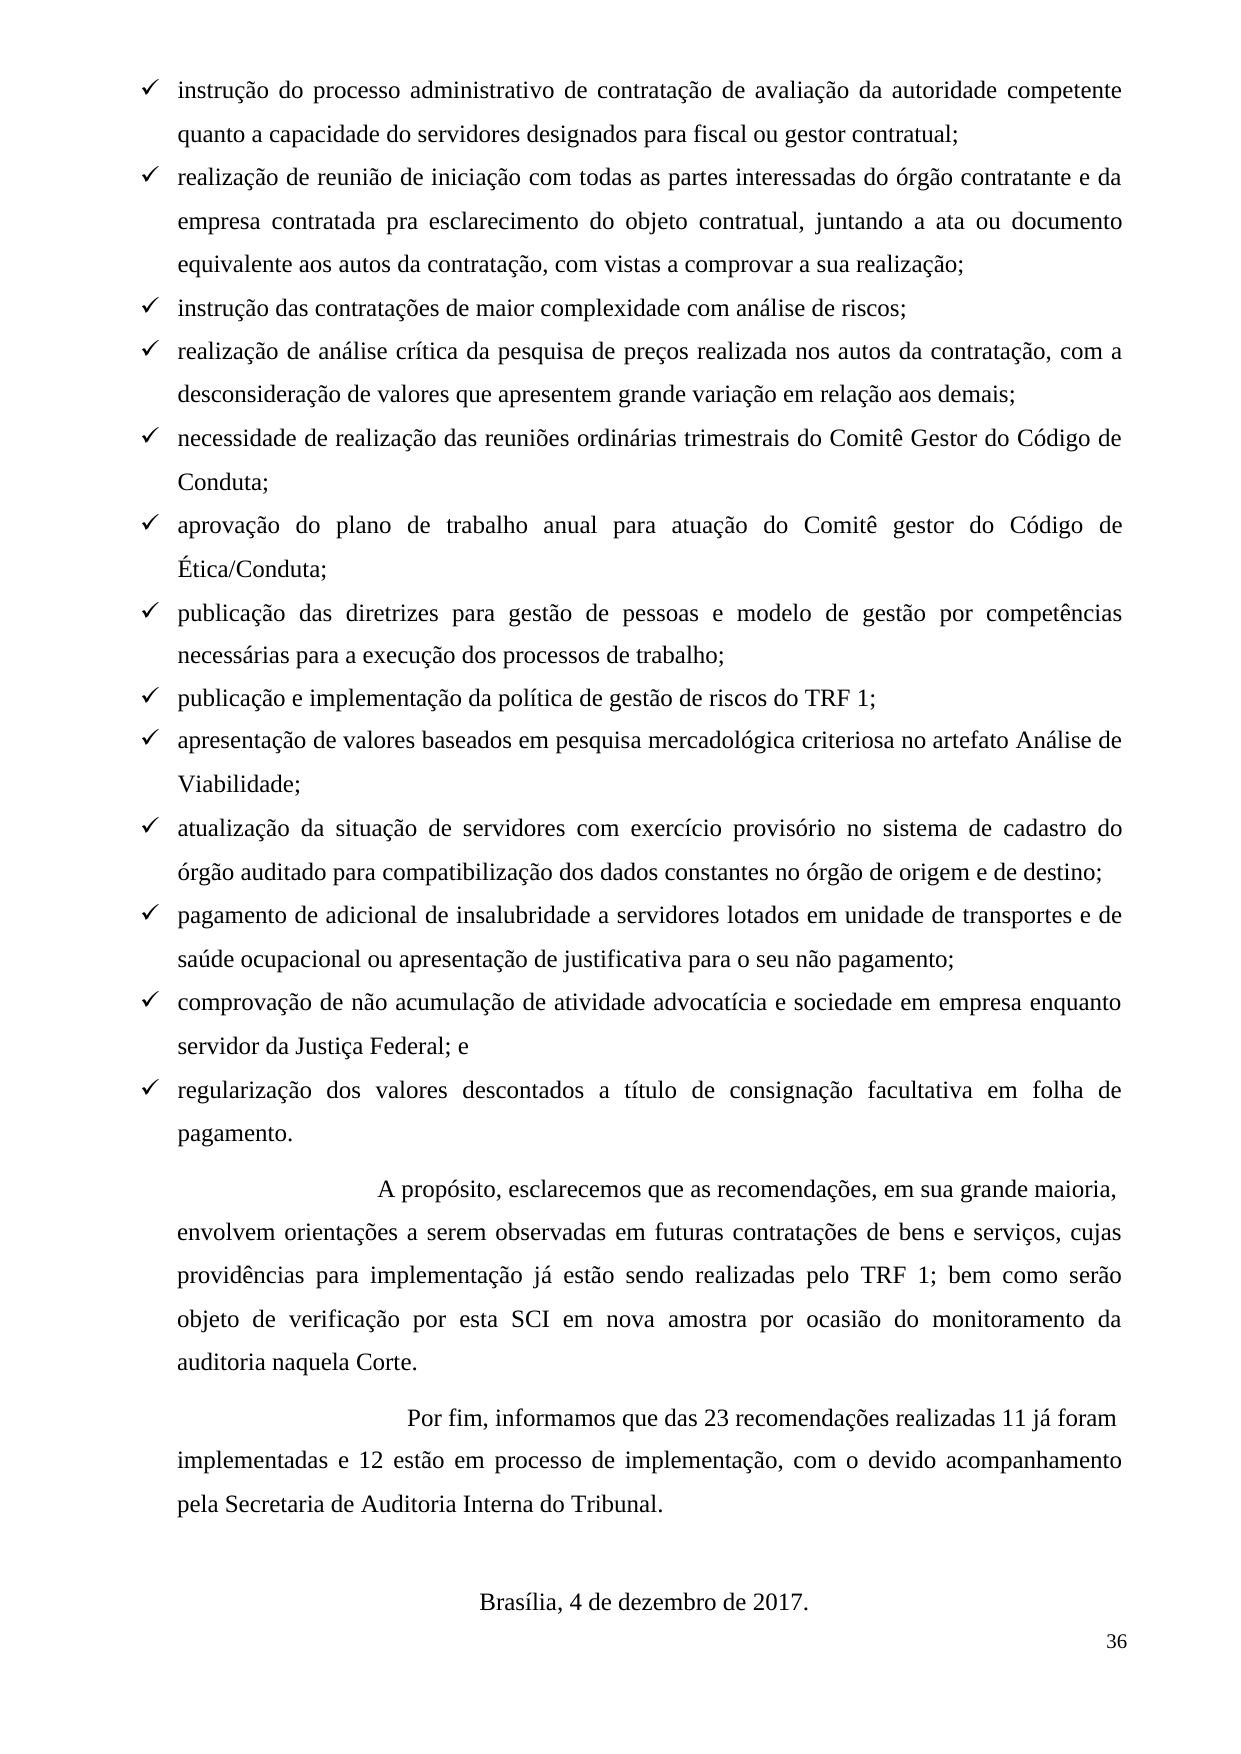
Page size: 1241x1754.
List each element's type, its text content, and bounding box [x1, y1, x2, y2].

list apresentação de valores baseados em pesquisa mercadológica criteriosa no artefato Análise de Viabilidade; [140, 726, 1123, 798]
list necessidade de realização das reuniões ordinárias trimestrais do Comitê Gestor do Código de Conduta; [140, 423, 1123, 496]
list publicação das diretrizes para gestão de pessoas e modelo de gestão por competências necessárias para a execução dos processos de trabalho; [140, 598, 1123, 669]
list instrução do processo administrativo de contratação de avaliação da autoridade competente quanto a capacidade do servidores designados para fiscal ou gestor contratual; [140, 75, 1123, 147]
text implementadas e 12 estão em processo de implementação, com o devido acompanhamento pela Secretaria de Auditoria Interna do Tribunal. [177, 1446, 1123, 1518]
list publicação e implementação da política de gestão de riscos do TRF 1; [140, 683, 1123, 712]
list aprovação do plano de trabalho anual para atuação do Comitê gestor do Código de Ética/Conduta; [140, 510, 1123, 583]
list instrução das contratações de maior complexidade com análise de riscos; [140, 293, 1123, 322]
text Brasília, 4 de dezembro de 2017. [188, 1587, 1112, 1616]
list regularização dos valores descontados a título de consignação facultativa em folha de pagamento. [140, 1075, 1123, 1147]
list realização de reunião de iniciação com todas as partes interessadas do órgão contratante e da empresa contratada pra esclarecimento do objeto contratual, juntando a ata ou documento equivalente aos autos da contratação, com vistas a comprovar a sua realização; [140, 162, 1123, 278]
list pagamento de adicional de insalubridade a servidores lotados em unidade de transportes e de saúde ocupacional ou apresentação de justificativa para o seu não pagamento; [140, 900, 1123, 973]
text A propósito, esclarecemos que as recomendações, em sua grande maioria, [177, 1174, 1123, 1203]
list comprovação de não acumulação de atividade advocatícia e sociedade em empresa enquanto servidor da Justiça Federal; e [140, 987, 1123, 1060]
list realização de análise crítica da pesquisa de preços realizada nos autos da contratação, com a desconsideração de valores que apresentem grande variação em relação aos demais; [140, 336, 1123, 408]
list atualização da situação de servidores com exercício provisório no sistema de cadastro do órgão auditado para compatibilização dos dados constantes no órgão de origem e de destino; [140, 813, 1123, 885]
text Por fim, informamos que das 23 recomendações realizadas 11 já foram [177, 1403, 1123, 1432]
text envolvem orientações a serem observadas em futuras contratações de bens e serviços, cujas providências para implementação já estão sendo realizadas pelo TRF 1; bem como serão objeto de verificação por esta SCI em nova amostra por ocasião do monitoramento da auditoria naquela Corte. [177, 1217, 1123, 1376]
